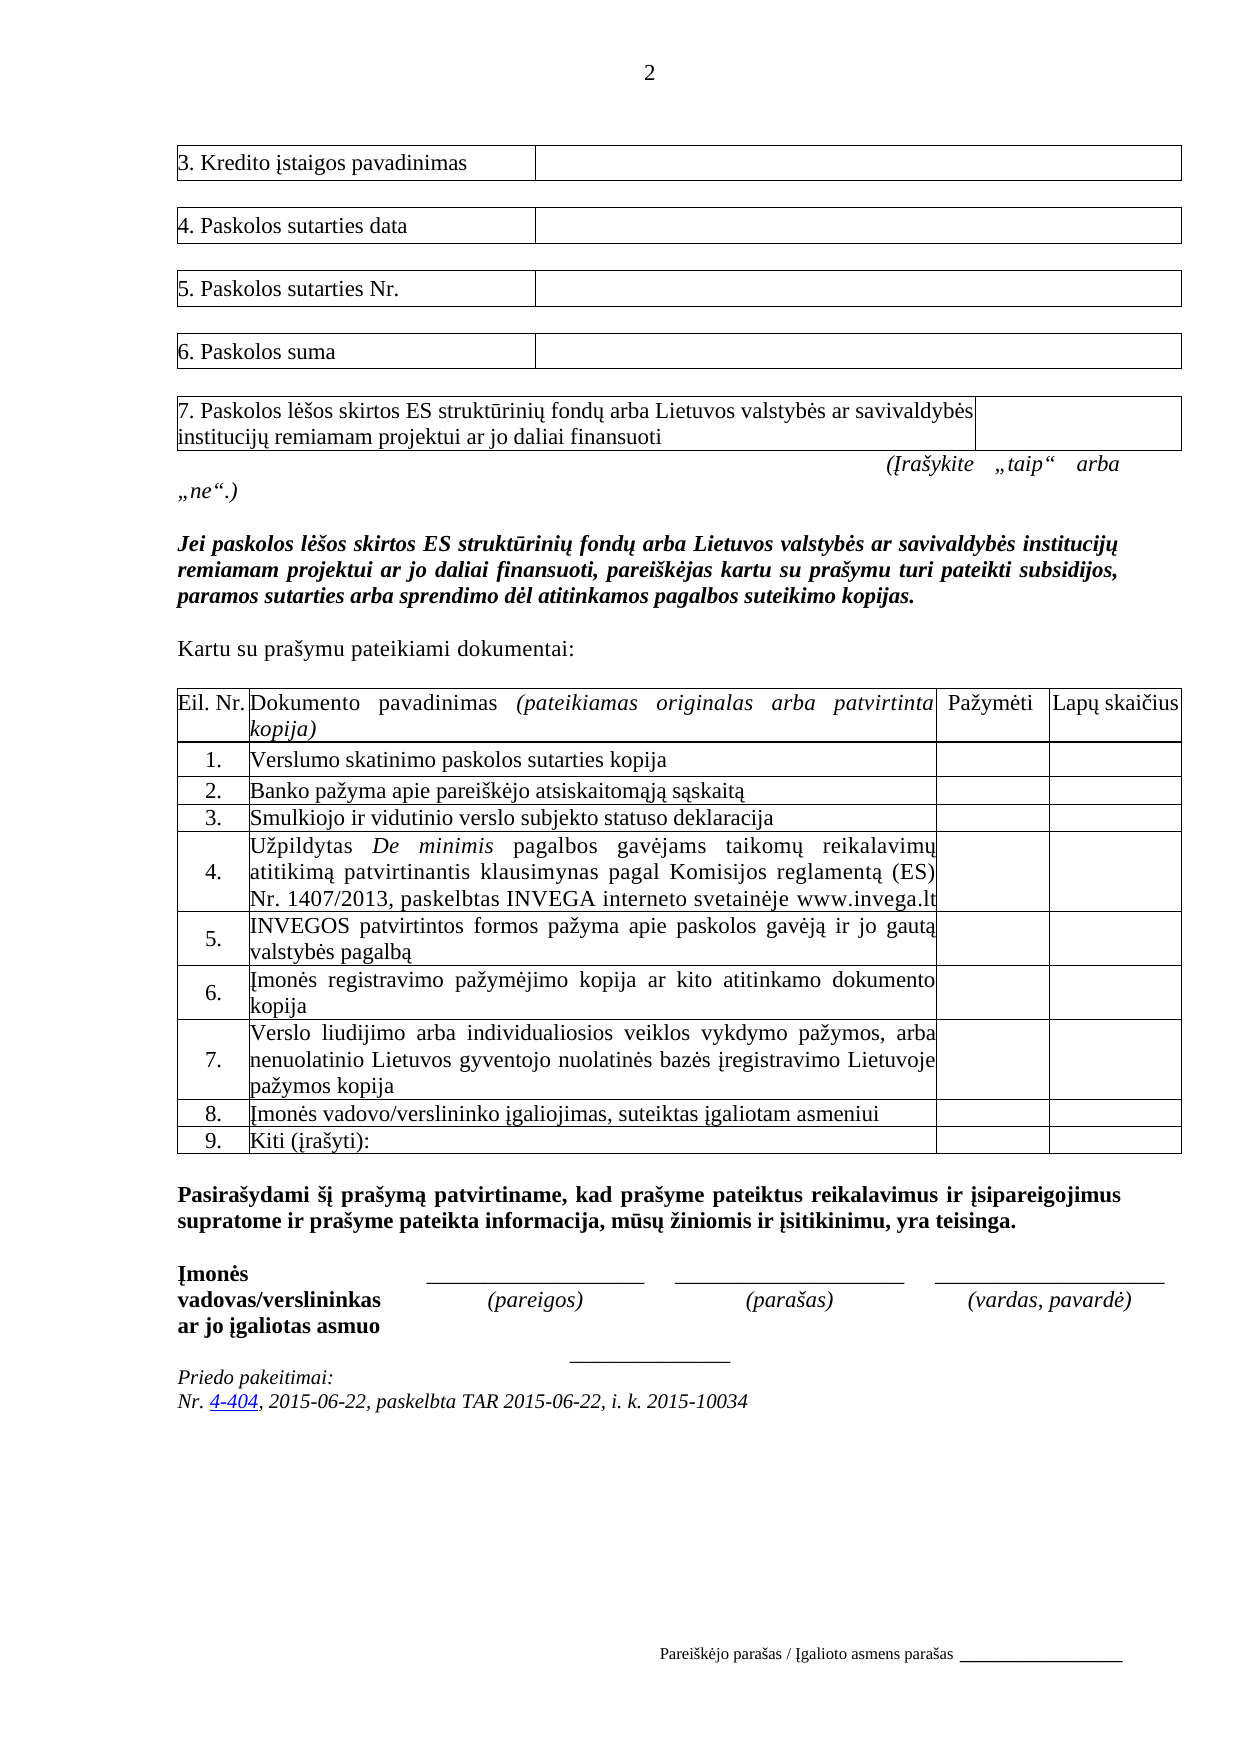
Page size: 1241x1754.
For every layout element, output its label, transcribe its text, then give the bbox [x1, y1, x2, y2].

table_cell INVEGOS patvirtintos formos pažyma apie paskolos gavėją ir jo gautą valstybės pagalbą [250, 912, 936, 965]
table_header Įmonės vadovas/verslininkas ar jo įgaliotas asmuo [177, 1260, 412, 1339]
text ______________ [177, 1339, 1122, 1365]
table_cell [937, 1127, 1049, 1153]
text Pasirašydami šį prašymą patvirtiname, kad prašyme pateiktus reikalavimus ir įsipareigojimus supratome ir prašyme pateikta informacija, mūsų žiniomis ir įsitikinimu, yra teisinga. [177, 1181, 1122, 1233]
table_header [976, 397, 1181, 449]
table_cell [1050, 805, 1181, 831]
text Kartu su prašymu pateikiami dokumentai: [177, 635, 1122, 661]
table_cell 4. [178, 832, 249, 911]
table_cell [1050, 832, 1181, 911]
table_header 6. Paskolos suma [178, 334, 535, 368]
text Priedo pakeitimai: [177, 1365, 1122, 1389]
table_cell 2. [178, 777, 249, 803]
table_header Pažymėti [937, 689, 1049, 741]
table_cell [1050, 912, 1181, 965]
table_cell [1050, 743, 1181, 776]
table_header 7. Paskolos lėšos skirtos ES struktūrinių fondų arba Lietuvos valstybės ar savivaldybės institucijų remiamam projektui ar jo daliai finansuoti [178, 397, 975, 449]
table_cell 8. [178, 1100, 249, 1126]
table_cell [1050, 1100, 1181, 1126]
table_cell 1. [178, 743, 249, 776]
table_cell [1050, 1020, 1181, 1098]
table_cell Smulkiojo ir vidutinio verslo subjekto statuso deklaracija [250, 805, 936, 831]
table_header Lapų skaičius [1050, 689, 1181, 741]
table_header [536, 334, 1181, 368]
table_cell [937, 805, 1049, 831]
text Nr. 4-404, 2015-06-22, paskelbta TAR 2015-06-22, i. k. 2015-10034 [177, 1389, 1122, 1413]
table_cell [1050, 1127, 1181, 1153]
table_header [536, 271, 1181, 306]
table_cell [1050, 966, 1181, 1018]
table_cell [937, 1100, 1049, 1126]
table_cell [937, 832, 1049, 911]
table_header Eil. Nr. [178, 689, 249, 741]
table_cell Kiti (įrašyti): [250, 1127, 936, 1153]
table_cell Banko pažyma apie pareiškėjo atsiskaitomąją sąskaitą [250, 777, 936, 803]
table_header 4. Paskolos sutarties data [178, 208, 535, 243]
table_cell 6. [178, 966, 249, 1018]
table_header ____________________ (parašas) [660, 1260, 921, 1339]
table_cell Įmonės registravimo pažymėjimo kopija ar kito atitinkamo dokumento kopija [250, 966, 936, 1018]
table_header ____________________ (vardas, pavardė) [921, 1260, 1181, 1339]
table_cell [1050, 777, 1181, 803]
text (Įrašykite „taip“ arba „ne“.) [177, 451, 1122, 503]
table_cell [937, 1020, 1049, 1098]
table_cell [937, 966, 1049, 1018]
table_cell [937, 912, 1049, 965]
table_header [536, 146, 1181, 180]
table_cell [937, 777, 1049, 803]
table_header 5. Paskolos sutarties Nr. [178, 271, 535, 306]
table_cell 3. [178, 805, 249, 831]
table_cell Verslo liudijimo arba individualiosios veiklos vykdymo pažymos, arba nenuolatinio Lietuvos gyventojo nuolatinės bazės įregistravimo Lietuvoje pažymos kopija [250, 1020, 936, 1098]
table_cell 7. [178, 1020, 249, 1098]
text Jei paskolos lėšos skirtos ES struktūrinių fondų arba Lietuvos valstybės ar savivaldybės institucijų remiamam projektui ar jo daliai finansuoti, pareiškėjas kartu su prašymu turi pateikti subsidijos, paramos sutarties arba sprendimo dėl atitinkamos pagalbos suteikimo kopijas. [177, 529, 1122, 609]
table_cell Užpildytas De minimis pagalbos gavėjams taikomų reikalavimų atitikimą patvirtinantis klausimynas pagal Komisijos reglamentą (ES) Nr. 1407/2013, paskelbtas INVEGA interneto svetainėje www.invega.lt [250, 832, 936, 911]
table_cell Verslumo skatinimo paskolos sutarties kopija [250, 743, 936, 776]
table_header Dokumento pavadinimas (pateikiamas originalas arba patvirtinta kopija) [250, 689, 936, 741]
table_header 3. Kredito įstaigos pavadinimas [178, 146, 535, 180]
table_cell [937, 743, 1049, 776]
table_cell 9. [178, 1127, 249, 1153]
table_header ___________________ (pareigos) [412, 1260, 660, 1339]
table_cell 5. [178, 912, 249, 965]
table_cell Įmonės vadovo/verslininko įgaliojimas, suteiktas įgaliotam asmeniui [250, 1100, 936, 1126]
table_header [536, 208, 1181, 243]
